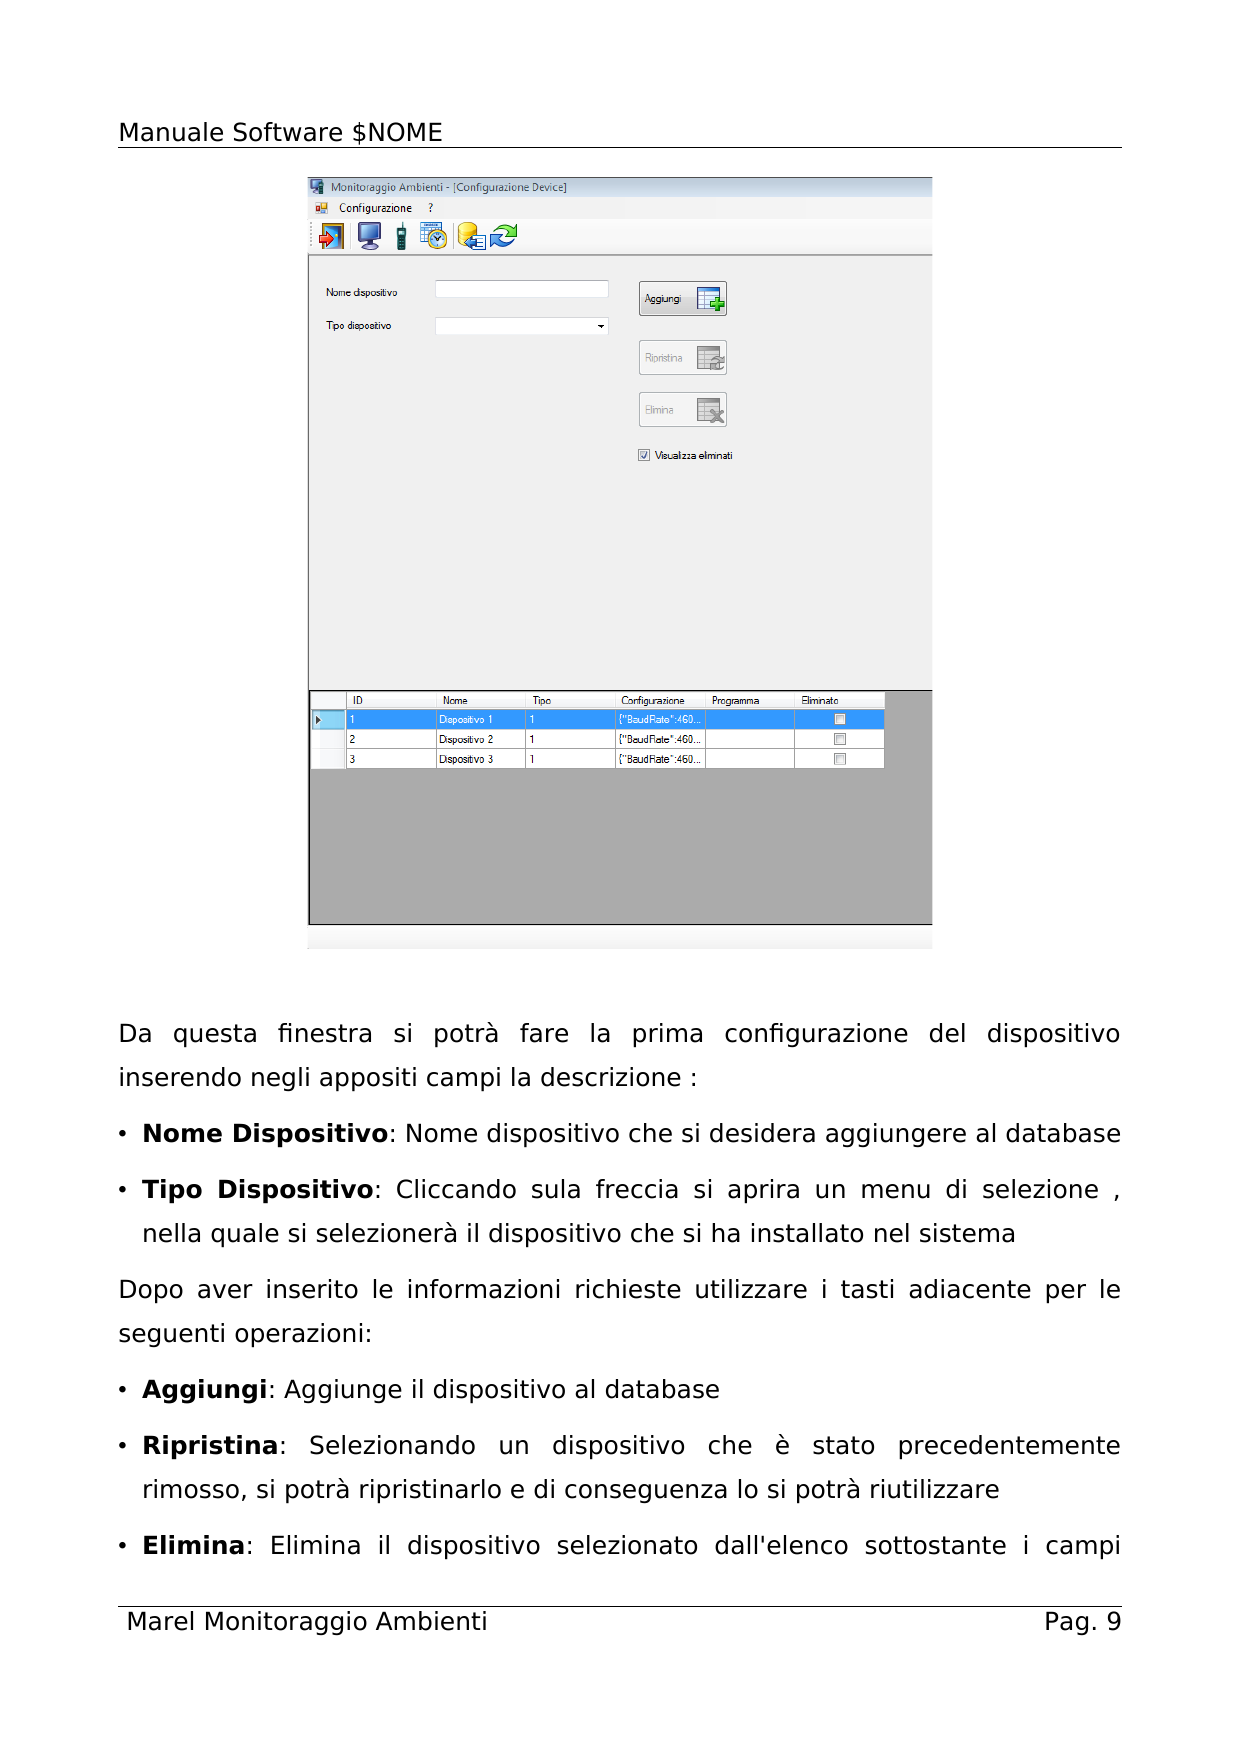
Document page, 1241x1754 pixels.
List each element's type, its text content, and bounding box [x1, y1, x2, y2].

list Nome Dispositivo: Nome dispositivo che si desidera aggiungere al database [118, 1119, 1122, 1148]
text Da questa finestra si potrà fare la prima configurazione del dispositivo inserendo negli appositi campi la descrizione : [118, 1019, 1122, 1092]
list Tipo Dispositivo: Cliccando sula freccia si aprira un menu di selezione , nella quale si selezionerà il dispositivo che si ha installato nel sistema [118, 1175, 1122, 1248]
list Aggiungi: Aggiunge il dispositivo al database [118, 1375, 1122, 1404]
list Ripristina: Selezionando un dispositivo che è stato precedentemente rimosso, si potrà ripristinarlo e di conseguenza lo si potrà riutilizzare [118, 1431, 1122, 1504]
list Elimina: Elimina il dispositivo selezionato dall'elenco sottostante i campi [118, 1531, 1122, 1561]
text Dopo aver inserito le informazioni richieste utilizzare i tasti adiacente per le seguenti operazioni: [118, 1275, 1122, 1348]
picture [307, 177, 933, 949]
